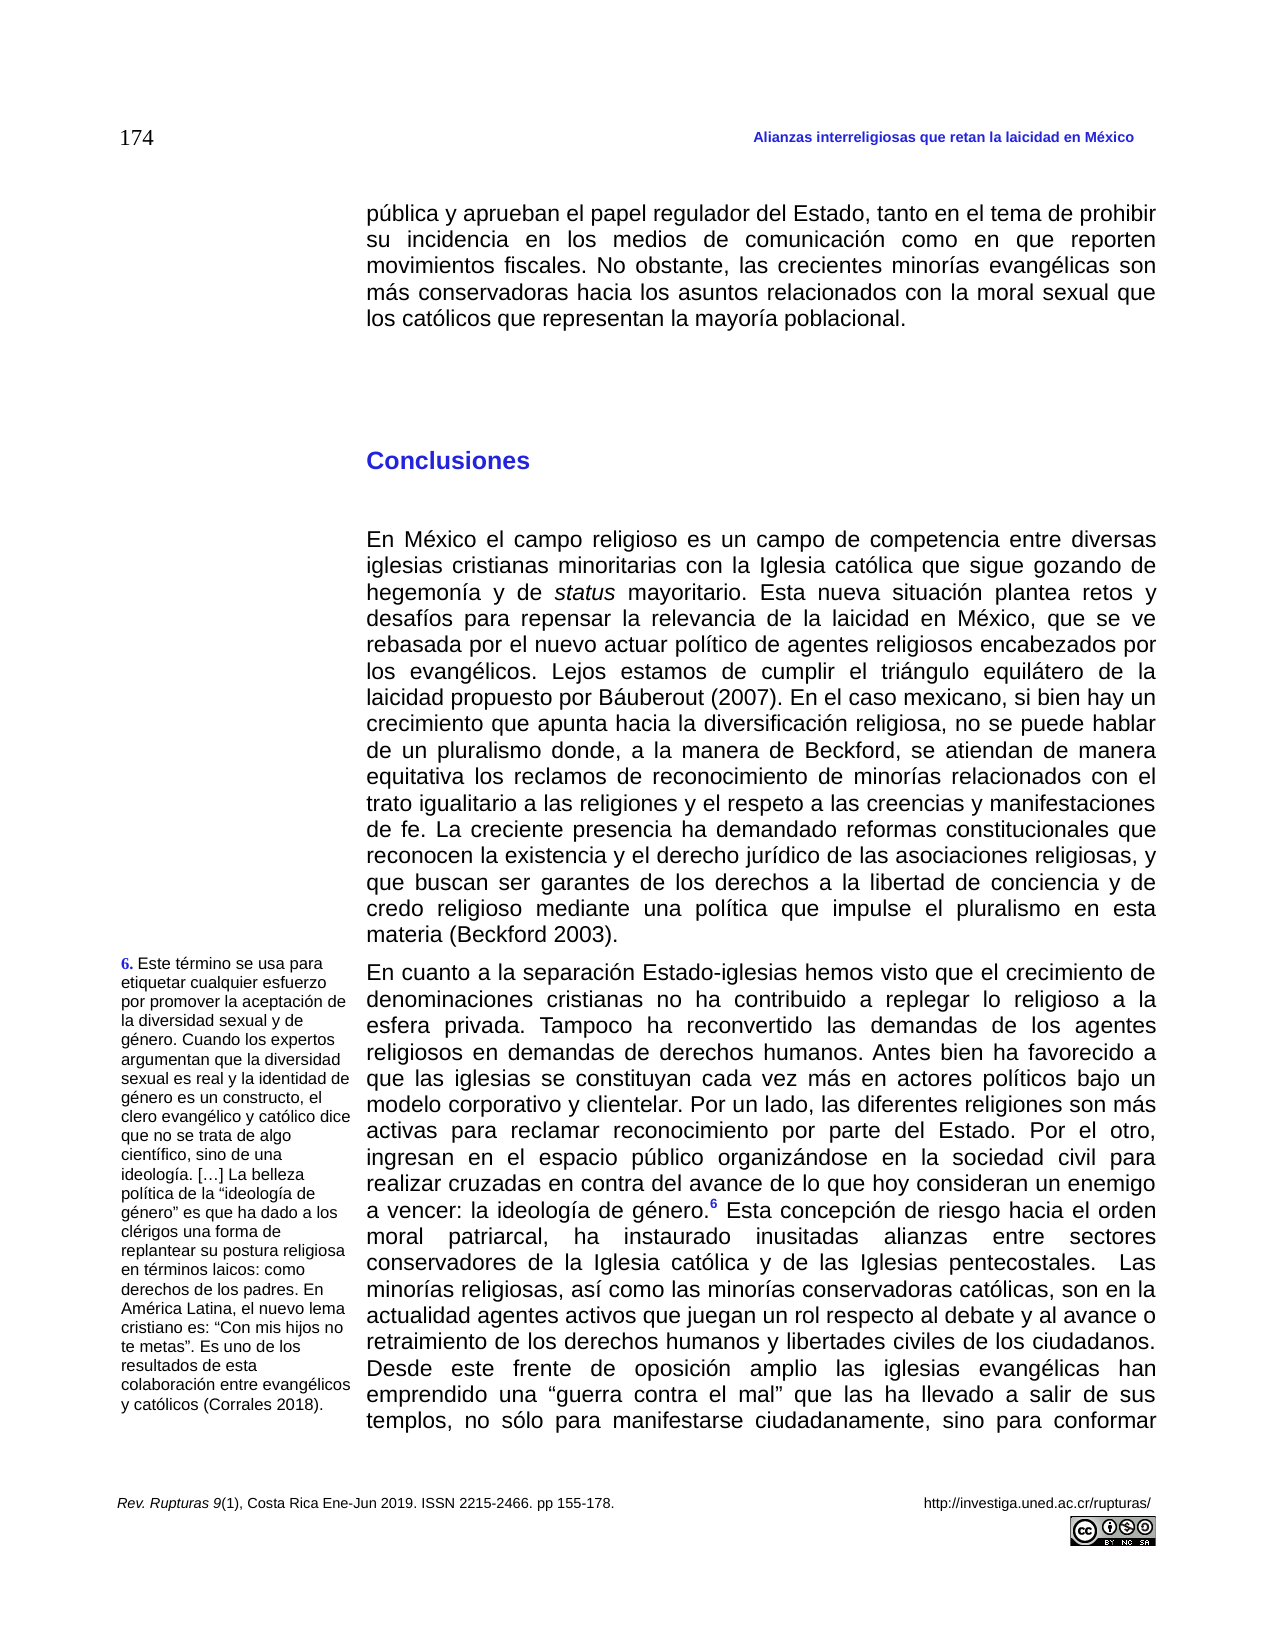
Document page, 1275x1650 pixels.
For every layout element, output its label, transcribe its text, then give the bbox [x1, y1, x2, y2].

subtitle Conclusiones [366, 446, 1157, 475]
text En cuanto a la separación Estado-iglesias hemos visto que el crecimiento de denominaciones cristianas no ha contribuido a replegar lo religioso a la esfera privada. Tampoco ha reconvertido las demandas de los agentes religiosos en demandas de derechos humanos. Antes bien ha favorecido a que las iglesias se constituyan cada vez más en actores políticos bajo un modelo corporativo y clientelar. Por un lado, las diferentes religiones son más activas para reclamar reconocimiento por parte del Estado. Por el otro, ingresan en el espacio público organizándose en la sociedad civil para realizar cruzadas en contra del avance de lo que hoy consideran un enemigo a vencer: la ideología de género.6 Esta concepción de riesgo hacia el orden moral patriarcal, ha instaurado inusitadas alianzas entre sectores conservadores de la Iglesia católica y de las Iglesias pentecostales. Las minorías religiosas, así como las minorías conservadoras católicas, son en la actualidad agentes activos que juegan un rol respecto al debate y al avance o retraimiento de los derechos humanos y libertades civiles de los ciudadanos. Desde este frente de oposición amplio las iglesias evangélicas han emprendido una “guerra contra el mal” que las ha llevado a salir de sus templos, no sólo para manifestarse ciudadanamente, sino para conformar [366, 959, 1157, 1434]
text En México el campo religioso es un campo de competencia entre diversas iglesias cristianas minoritarias con la Iglesia católica que sigue gozando de hegemonía y de status mayoritario. Esta nueva situación plantea retos y desafíos para repensar la relevancia de la laicidad en México, que se ve rebasada por el nuevo actuar político de agentes religiosos encabezados por los evangélicos. Lejos estamos de cumplir el triángulo equilátero de la laicidad propuesto por Báuberout (2007). En el caso mexicano, si bien hay un crecimiento que apunta hacia la diversificación religiosa, no se puede hablar de un pluralismo donde, a la manera de Beckford, se atiendan de manera equitativa los reclamos de reconocimiento de minorías relacionados con el trato igualitario a las religiones y el respeto a las creencias y manifestaciones de fe. La creciente presencia ha demandado reformas constitucionales que reconocen la existencia y el derecho jurídico de las asociaciones religiosas, y que buscan ser garantes de los derechos a la libertad de conciencia y de credo religioso mediante una política que impulse el pluralismo en esta materia (Beckford 2003). [366, 526, 1157, 948]
text pública y aprueban el papel regulador del Estado, tanto en el tema de prohibir su incidencia en los medios de comunicación como en que reporten movimientos fiscales. No obstante, las crecientes minorías evangélicas son más conservadoras hacia los asuntos relacionados con la moral sexual que los católicos que representan la mayoría poblacional. [366, 200, 1157, 332]
picture [1070, 1516, 1156, 1546]
